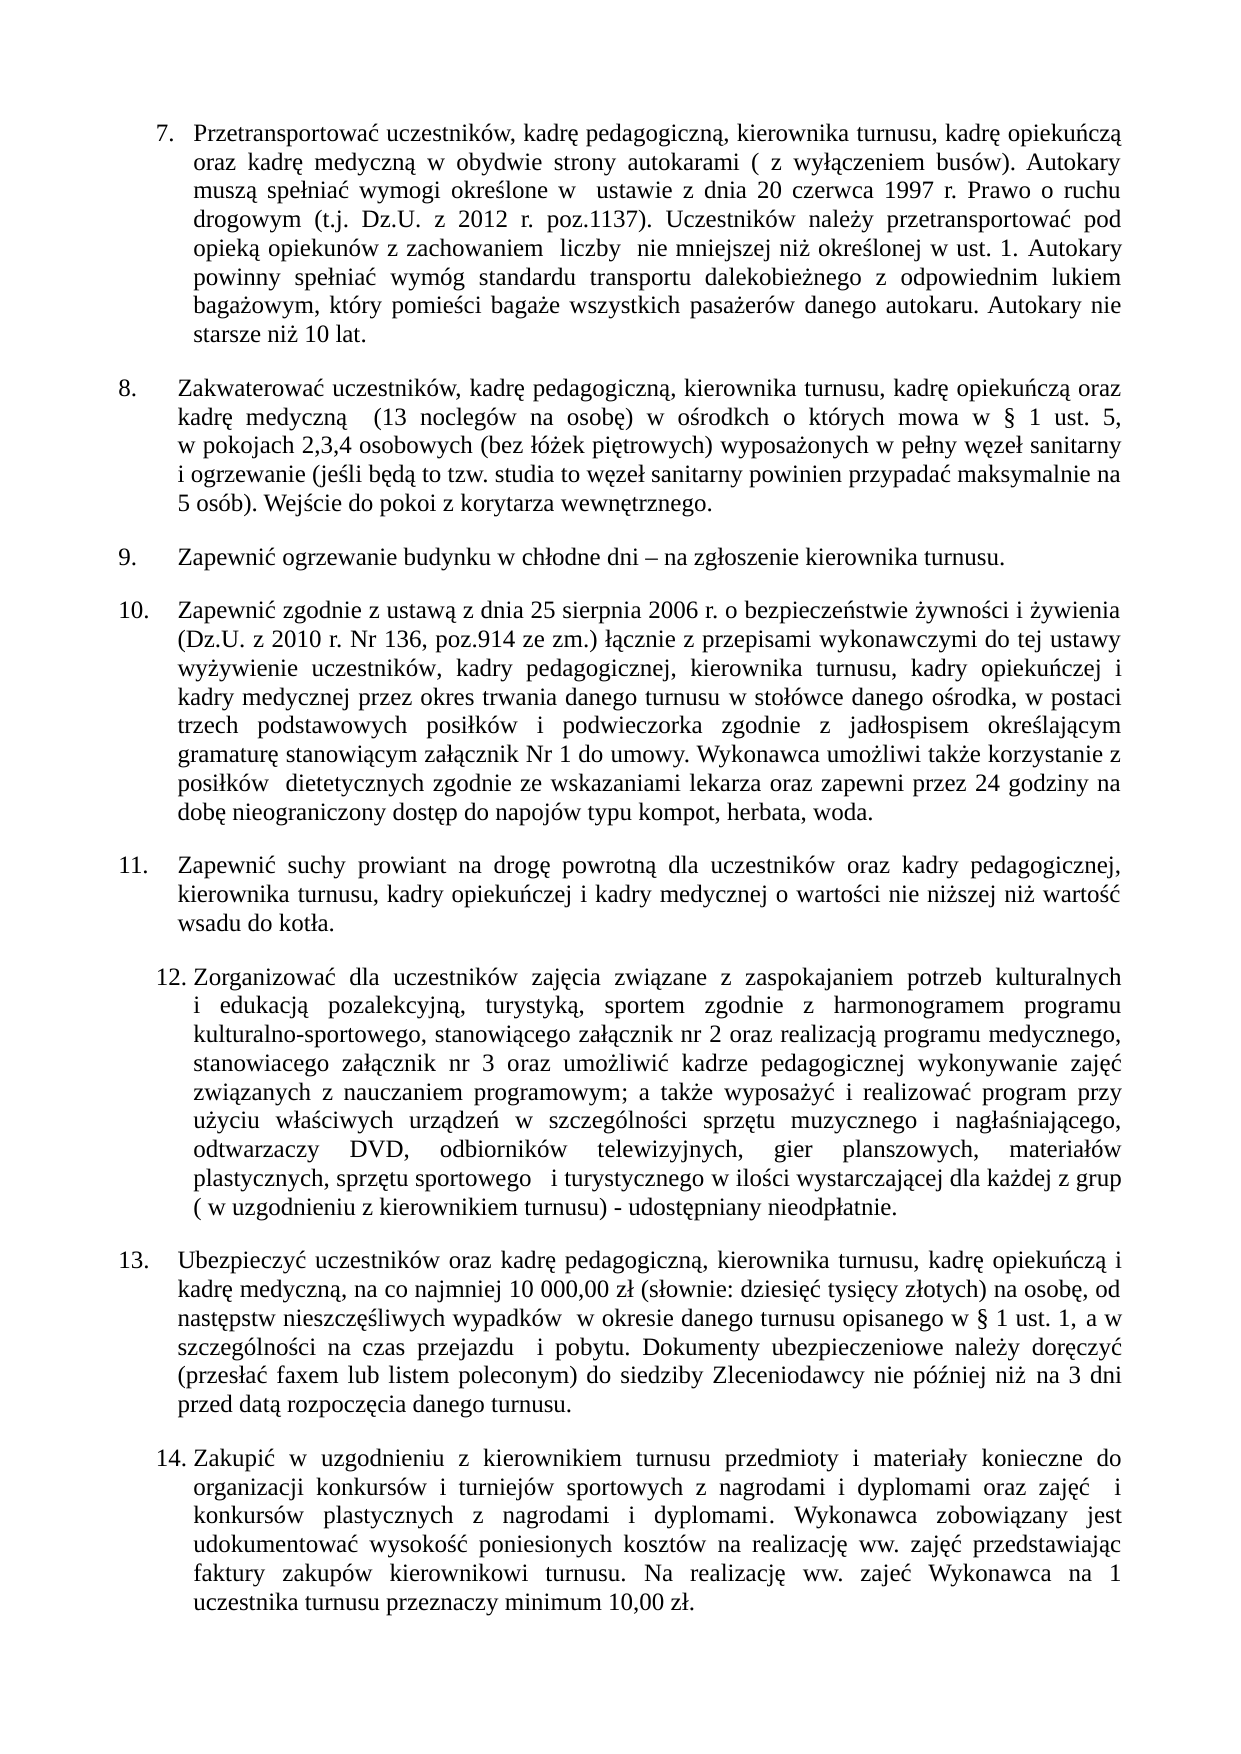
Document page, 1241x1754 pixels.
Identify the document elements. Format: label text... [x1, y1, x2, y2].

list Zorganizować dla uczestników zajęcia związane z zaspokajaniem potrzeb kulturalnych i edukacją pozalekcyjną, turystyką, sportem zgodnie z harmonogramem programu kulturalno-sportowego, stanowiącego załącznik nr 2 oraz realizacją programu medycznego, stanowiacego załącznik nr 3 oraz umożliwić kadrze pedagogicznej wykonywanie zajęć związanych z nauczaniem programowym; a także wyposażyć i realizować program przy użyciu właściwych urządzeń w szczególności sprzętu muzycznego i nagłaśniającego, odtwarzaczy DVD, odbiorników telewizyjnych, gier planszowych, materiałów plastycznych, sprzętu sportowego i turystycznego w ilości wystarczającej dla każdej z grup ( w uzgodnieniu z kierownikiem turnusu) - udostępniany nieodpłatnie. [156, 962, 1122, 1221]
list Przetransportować uczestników, kadrę pedagogiczną, kierownika turnusu, kadrę opiekuńczą oraz kadrę medyczną w obydwie strony autokarami ( z wyłączeniem busów). Autokary muszą spełniać wymogi określone w ustawie z dnia 20 czerwca 1997 r. Prawo o ruchu drogowym (t.j. Dz.U. z 2012 r. poz.1137). Uczestników należy przetransportować pod opieką opiekunów z zachowaniem liczby nie mniejszej niż określonej w ust. 1. Autokary powinny spełniać wymóg standardu transportu dalekobieżnego z odpowiednim lukiem bagażowym, który pomieści bagaże wszystkich pasażerów danego autokaru. Autokary nie starsze niż 10 lat. [156, 118, 1122, 348]
list Zakupić w uzgodnieniu z kierownikiem turnusu przedmioty i materiały konieczne do organizacji konkursów i turniejów sportowych z nagrodami i dyplomami oraz zajęć i konkursów plastycznych z nagrodami i dyplomami. Wykonawca zobowiązany jest udokumentować wysokość poniesionych kosztów na realizację ww. zajęć przedstawiając faktury zakupów kierownikowi turnusu. Na realizację ww. zajeć Wykonawca na 1 uczestnika turnusu przeznaczy minimum 10,00 zł. [156, 1443, 1122, 1616]
list Zakwaterować uczestników, kadrę pedagogiczną, kierownika turnusu, kadrę opiekuńczą oraz kadrę medyczną (13 noclegów na osobę) w ośrodkch o których mowa w § 1 ust. 5, w pokojach 2,3,4 osobowych (bez łóżek piętrowych) wyposażonych w pełny węzeł sanitarny i ogrzewanie (jeśli będą to tzw. studia to węzeł sanitarny powinien przypadać maksymalnie na 5 osób). Wejście do pokoi z korytarza wewnętrznego. [118, 373, 1122, 517]
list Zapewnić ogrzewanie budynku w chłodne dni – na zgłoszenie kierownika turnusu. [118, 542, 1122, 571]
list Zapewnić zgodnie z ustawą z dnia 25 sierpnia 2006 r. o bezpieczeństwie żywności i żywienia (Dz.U. z 2010 r. Nr 136, poz.914 ze zm.) łącznie z przepisami wykonawczymi do tej ustawy wyżywienie uczestników, kadry pedagogicznej, kierownika turnusu, kadry opiekuńczej i kadry medycznej przez okres trwania danego turnusu w stołówce danego ośrodka, w postaci trzech podstawowych posiłków i podwieczorka zgodnie z jadłospisem określającym gramaturę stanowiącym załącznik Nr 1 do umowy. Wykonawca umożliwi także korzystanie z posiłków dietetycznych zgodnie ze wskazaniami lekarza oraz zapewni przez 24 godziny na dobę nieograniczony dostęp do napojów typu kompot, herbata, woda. [118, 596, 1122, 826]
list Zapewnić suchy prowiant na drogę powrotną dla uczestników oraz kadry pedagogicznej, kierownika turnusu, kadry opiekuńczej i kadry medycznej o wartości nie niższej niż wartość wsadu do kotła. [118, 851, 1122, 937]
list Ubezpieczyć uczestników oraz kadrę pedagogiczną, kierownika turnusu, kadrę opiekuńczą i kadrę medyczną, na co najmniej 10 000,00 zł (słownie: dziesięć tysięcy złotych) na osobę, od następstw nieszczęśliwych wypadków w okresie danego turnusu opisanego w § 1 ust. 1, a w szczególności na czas przejazdu i pobytu. Dokumenty ubezpieczeniowe należy doręczyć (przesłać faxem lub listem poleconym) do siedziby Zleceniodawcy nie później niż na 3 dni przed datą rozpoczęcia danego turnusu. [118, 1246, 1122, 1418]
